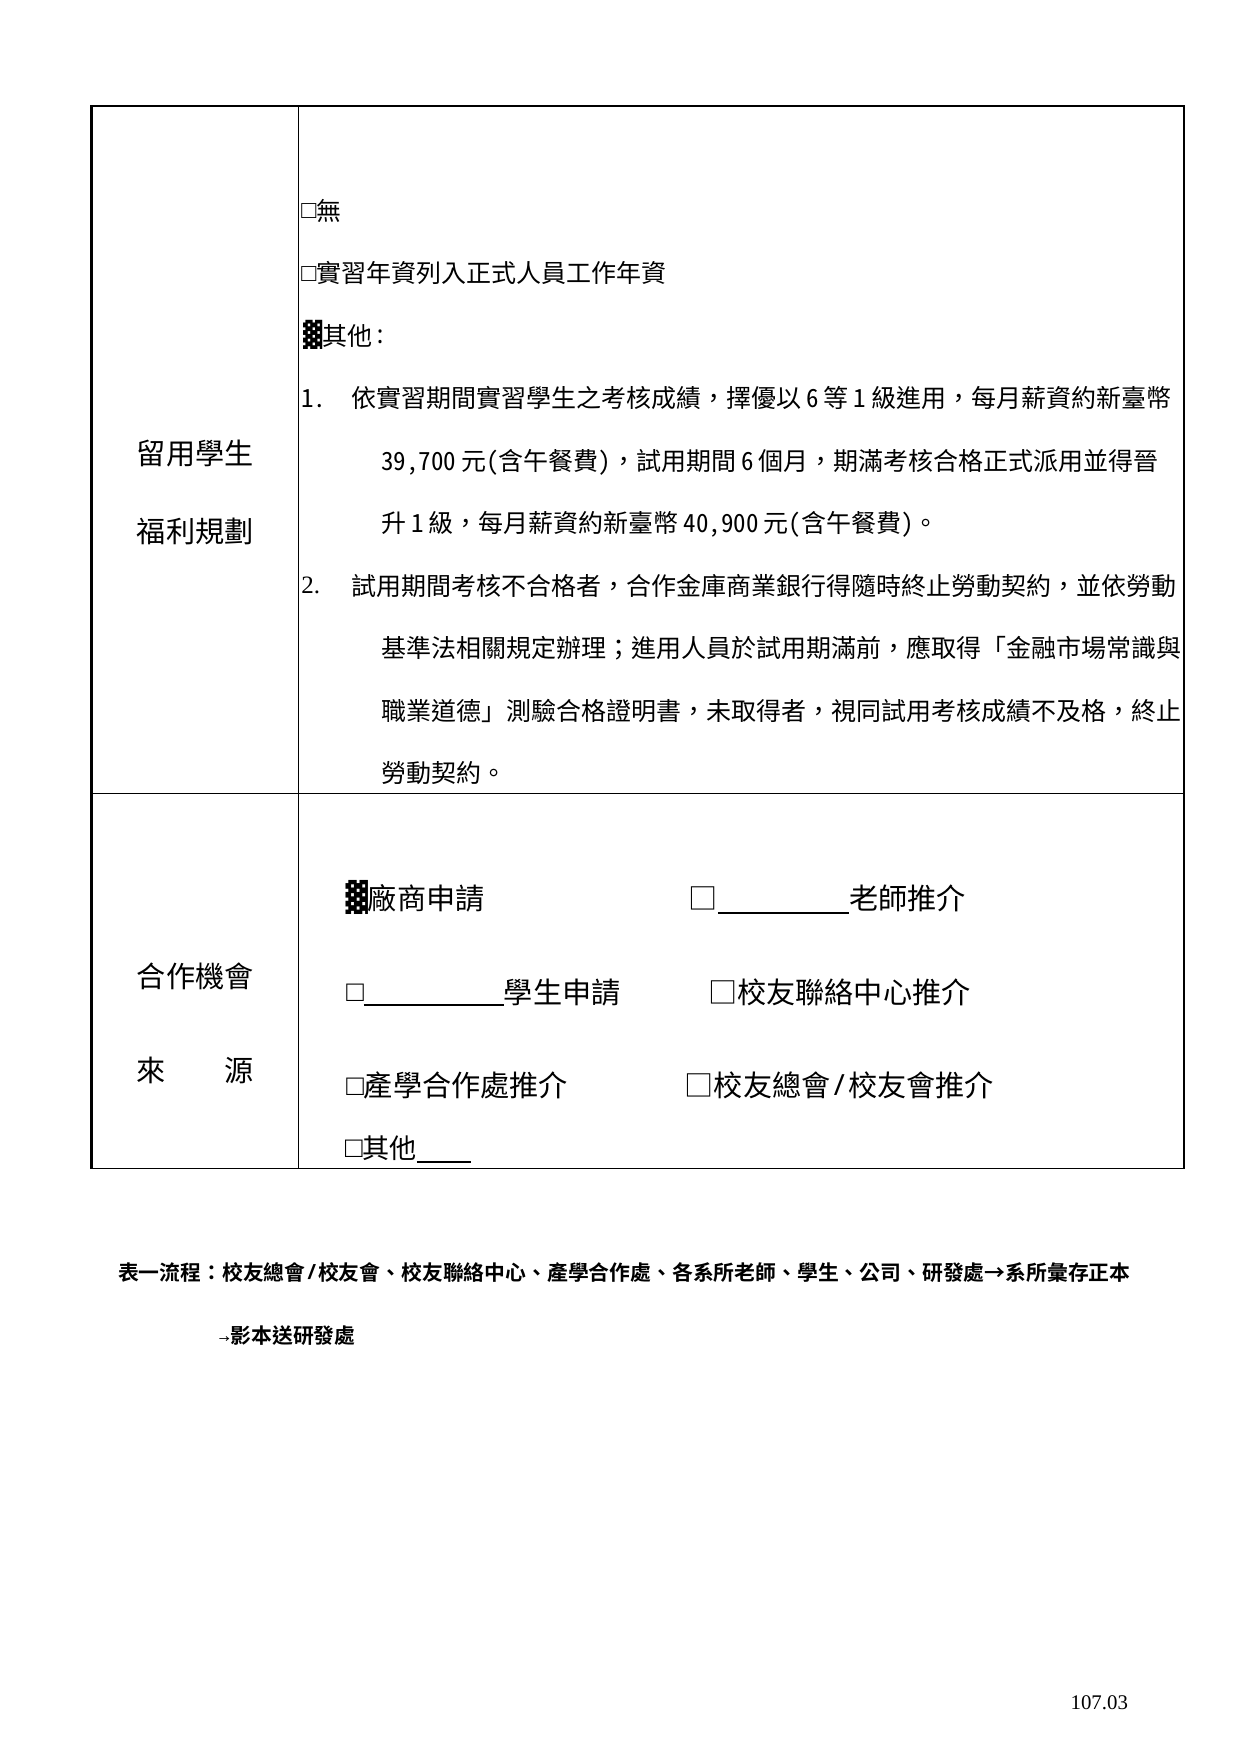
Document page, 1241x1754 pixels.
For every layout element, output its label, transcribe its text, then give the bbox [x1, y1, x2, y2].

table_cell □無 □實習年資列入正式人員工作年資 ▓其他: 依實習期間實習學生之考核成績，擇優以6等1級進用，每月薪資約新臺幣39,700元(含午餐費)，試用期間6個月，期滿考核合格正式派用並得晉升1級，每月薪資約新臺幣40,900元(含午餐費)。 試用期間考核不合格者，合作金庫商業銀行得隨時終止勞動契約，並依勞動基準法相關規定辦理；進用人員於試用期滿前，應取得「金融市場常識與職業道德」測驗合格證明書，未取得者，視同試用考核成績不及格，終止勞動契約。 [299, 107, 1183, 792]
text →影本送研發處 [218, 1292, 1181, 1355]
table_cell ▓廠商申請 □ 老師推介 □ 學生申請 □校友聯絡中心推介 □產學合作處推介 □校友總會/校友會推介 □其他 [299, 794, 1183, 1167]
table_cell 留用學生 福利規劃 [93, 107, 298, 792]
text 表一流程：校友總會/校友會、校友聯絡中心、產學合作處、各系所老師、學生、公司、研發處→系所彙存正本 [118, 1230, 1181, 1292]
table_cell 合作機會 來 源 [93, 794, 298, 1167]
